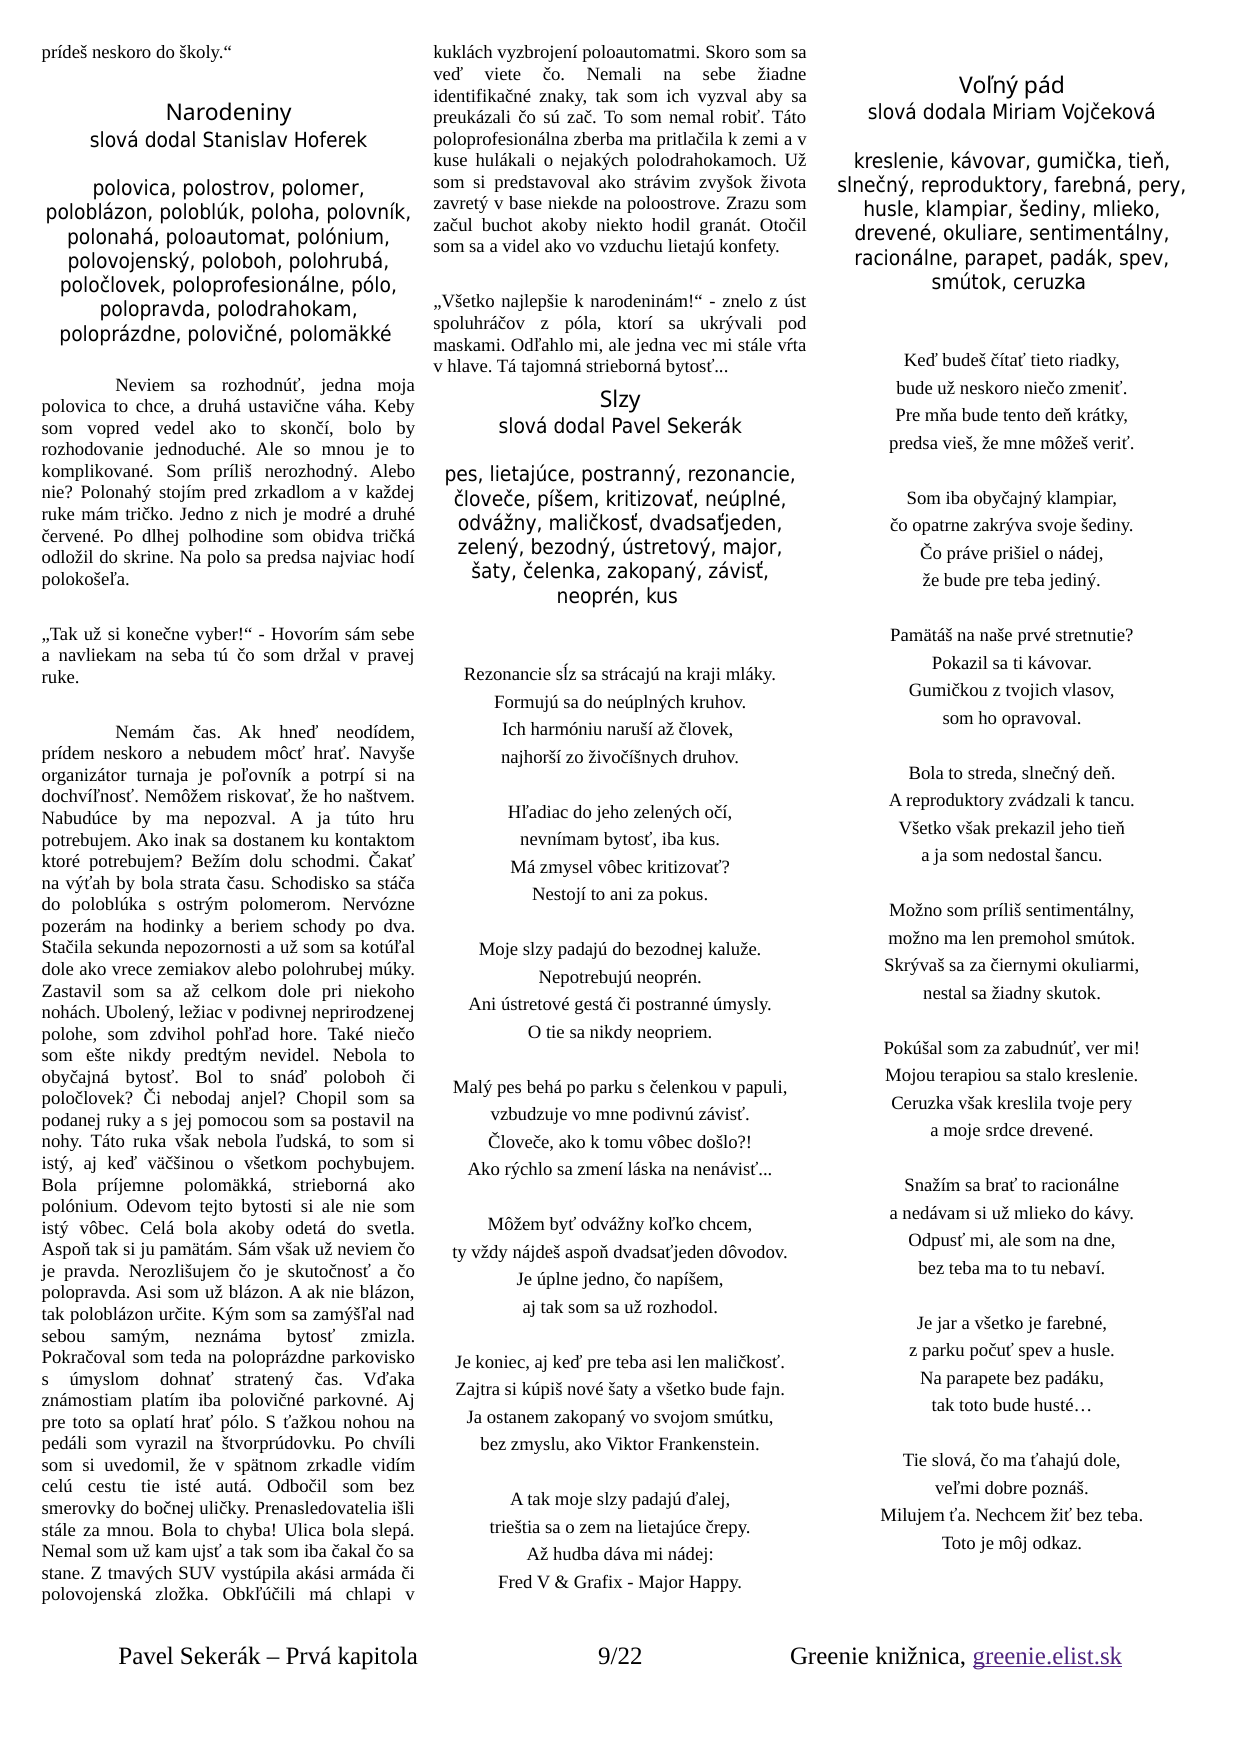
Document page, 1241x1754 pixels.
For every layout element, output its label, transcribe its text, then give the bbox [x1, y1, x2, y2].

text „Tak už si konečne vyber!“ - Hovorím sám sebe a navliekam na seba tú čo som držal v pravej ruke. [41, 623, 415, 687]
text Tie slová, čo ma ťahajú dole, [825, 1449, 1199, 1471]
text Na parapete bez padáku, [825, 1367, 1199, 1388]
text bez zmyslu, ako Viktor Frankenstein. [433, 1433, 807, 1454]
text Ja ostanem zakopaný vo svojom smútku, [433, 1406, 807, 1427]
text Ani ústretové gestá či postranné úmysly. [433, 993, 807, 1014]
text Nestojí to ani za pokus. [433, 883, 807, 904]
text veľmi dobre poznáš. [825, 1477, 1199, 1498]
text slová dodal Stanislav Hoferek [41, 128, 415, 152]
text kreslenie, kávovar, gumička, tieň, slnečný, reproduktory, farebná, pery, husle, klampiar, šediny, mlieko, drevené, okuliare, sentimentálny, racionálne, parapet, padák, spev, smútok, ceruzka [825, 149, 1199, 294]
subtitle Slzy [433, 383, 807, 414]
text Človeče, ako k tomu vôbec došlo?! [433, 1131, 807, 1152]
text nevnímam bytosť, iba kus. [433, 828, 807, 849]
text Skrývaš sa za čiernymi okuliarmi, [825, 954, 1199, 976]
text „Všetko najlepšie k narodeninám!“ - znelo z úst spoluhráčov z póla, ktorí sa ukrývali pod maskami. Odľahlo mi, ale jedna vec mi stále vŕta v hlave. Tá tajomná strieborná bytosť... [433, 290, 807, 377]
text Formujú sa do neúplných kruhov. [433, 691, 807, 712]
text prídeš neskoro do školy.“ [41, 41, 415, 63]
text Ich harmóniu naruší až človek, [433, 718, 807, 739]
text pes, lietajúce, postranný, rezonancie, človeče, píšem, kritizovať, neúplné, odvážny, maličkosť, dvadsaťjeden, zelený, bezodný, ústretový, major, šaty, čelenka, zakopaný, závisť, neoprén, kus [433, 462, 807, 608]
text slová dodala Miriam Vojčeková [825, 100, 1199, 124]
text predsa vieš, že mne môžeš veriť. [825, 432, 1199, 453]
text Má zmysel vôbec kritizovať? [433, 856, 807, 877]
text ty vždy nájdeš aspoň dvadsaťjeden dôvodov. [433, 1241, 807, 1262]
text trieštia sa o zem na lietajúce črepy. [433, 1516, 807, 1537]
text Malý pes behá po parku s čelenkou v papuli, [433, 1076, 807, 1097]
text Nemám čas. Ak hneď neodídem, prídem neskoro a nebudem môcť hrať. Navyše organizátor turnaja je poľovník a potrpí si na dochvíľnosť. Nemôžem riskovať, že ho naštvem. Nabudúce by ma nepozval. A ja túto hru potrebujem. Ako inak sa dostanem ku kontaktom ktoré potrebujem? Bežím dolu schodmi. Čakať na výťah by bola strata času. Schodisko sa stáča do poloblúka s ostrým polomerom. Nervózne pozerám na hodinky a beriem schody po dva. Stačila sekunda nepozornosti a už som sa kotúľal dole ako vrece zemiakov alebo polohrubej múky. Zastavil som sa až celkom dole pri niekoho nohách. Ubolený, ležiac v podivnej neprirodzenej polohe, som zdvihol pohľad hore. Také niečo som ešte nikdy predtým nevidel. Nebola to obyčajná bytosť. Bol to snáď poloboh či poločlovek? Či nebodaj anjel? Chopil som sa podanej ruky a s jej pomocou som sa postavil na nohy. Táto ruka však nebola ľudská, to som si istý, aj keď väčšinou o všetkom pochybujem. Bola príjemne polomäkká, strieborná ako polónium. Odevom tejto bytosti si ale nie som istý vôbec. Celá bola akoby odetá do svetla. Aspoň tak si ju pamätám. Sám však už neviem čo je pravda. Nerozlišujem čo je skutočnosť a čo polopravda. Asi som už blázon. A ak nie blázon, tak poloblázon určite. Kým som sa zamýšľal nad sebou samým, neznáma bytosť zmizla. Pokračoval som teda na poloprázdne parkovisko s úmyslom dohnať stratený čas. Vďaka známostiam platím iba polovičné parkovné. Aj pre toto sa oplatí hrať pólo. S ťažkou nohou na pedáli som vyrazil na štvorprúdovku. Po chvíli som si uvedomil, že v spätnom zrkadle vidím celú cestu tie isté autá. Odbočil som bez smerovky do bočnej uličky. Prenasledovatelia išli stále za mnou. Bola to chyba! Ulica bola slepá. Nemal som už kam ujsť a tak som iba čakal čo sa stane. Z tmavých SUV vystúpila akási armáda či polovojenská zložka. Obkľúčili má chlapi v [41, 721, 415, 1605]
text Odpusť mi, ale som na dne, [825, 1229, 1199, 1251]
text Zajtra si kúpiš nové šaty a všetko bude fajn. [433, 1378, 807, 1399]
text Mojou terapiou sa stalo kreslenie. [825, 1064, 1199, 1086]
text som ho opravoval. [825, 707, 1199, 728]
text aj tak som sa už rozhodol. [433, 1296, 807, 1317]
text Pokazil sa ti kávovar. [825, 652, 1199, 673]
text a ja som nedostal šancu. [825, 844, 1199, 866]
text Ceruzka však kreslila tvoje pery [825, 1092, 1199, 1113]
text Rezonancie sĺz sa strácajú na kraji mláky. [433, 663, 807, 684]
text A reproduktory zvádzali k tancu. [825, 789, 1199, 811]
text Ako rýchlo sa zmení láska na nenávisť... [433, 1158, 807, 1179]
text A tak moje slzy padajú ďalej, [433, 1488, 807, 1509]
subtitle Narodeniny [41, 96, 415, 128]
text Snažím sa brať to racionálne [825, 1174, 1199, 1196]
text Až hudba dáva mi nádej: [433, 1543, 807, 1564]
text najhorší zo živočíšnych druhov. [433, 746, 807, 767]
text Hľadiac do jeho zelených očí, [433, 801, 807, 822]
text čo opatrne zakrýva svoje šediny. [825, 514, 1199, 536]
text nestal sa žiadny skutok. [825, 982, 1199, 1003]
text Je úplne jedno, čo napíšem, [433, 1268, 807, 1289]
text polovica, polostrov, polomer, poloblázon, poloblúk, poloha, polovník, polonahá, poloautomat, polónium, polovojenský, poloboh, polohrubá, poločlovek, poloprofesionálne, pólo, polopravda, polodrahokam, poloprázdne, polovičné, polomäkké [41, 176, 415, 346]
text možno ma len premohol smútok. [825, 927, 1199, 948]
text Čo práve prišiel o nádej, [825, 542, 1199, 563]
text Je koniec, aj keď pre teba asi len maličkosť. [433, 1351, 807, 1372]
text slová dodal Pavel Sekerák [433, 414, 807, 438]
text Fred V & Grafix - Major Happy. [433, 1571, 807, 1592]
text Moje slzy padajú do bezodnej kaluže. [433, 938, 807, 959]
text a nedávam si už mlieko do kávy. [825, 1202, 1199, 1223]
text tak toto bude husté… [825, 1394, 1199, 1416]
text Môžem byť odvážny koľko chcem, [433, 1213, 807, 1234]
subtitle Voľný pád [825, 69, 1199, 100]
text Nepotrebujú neoprén. [433, 966, 807, 987]
text z parku počuť spev a husle. [825, 1339, 1199, 1361]
text bez teba ma to tu nebaví. [825, 1257, 1199, 1278]
text Toto je môj odkaz. [825, 1532, 1199, 1553]
text Neviem sa rozhodnúť, jedna moja polovica to chce, a druhá ustavične váha. Keby som vopred vedel ako to skončí, bolo by rozhodovanie jednoduché. Ale so mnou je to komplikované. Som príliš nerozhodný. Alebo nie? Polonahý stojím pred zrkadlom a v každej ruke mám tričko. Jedno z nich je modré a druhé červené. Po dlhej polhodine som obidva tričká odložil do skrine. Na polo sa predsa najviac hodí polokošeľa. [41, 373, 415, 589]
text Je jar a všetko je farebné, [825, 1312, 1199, 1333]
text Bola to streda, slnečný deň. [825, 762, 1199, 783]
text Som iba obyčajný klampiar, [825, 487, 1199, 508]
text Možno som príliš sentimentálny, [825, 899, 1199, 921]
text Pre mňa bude tento deň krátky, [825, 404, 1199, 426]
text Všetko však prekazil jeho tieň [825, 817, 1199, 838]
text vzbudzuje vo mne podivnú závisť. [433, 1103, 807, 1124]
text a moje srdce drevené. [825, 1119, 1199, 1141]
text Keď budeš čítať tieto riadky, [825, 349, 1199, 371]
text Gumičkou z tvojich vlasov, [825, 679, 1199, 701]
text že bude pre teba jediný. [825, 569, 1199, 591]
text Pamätáš na naše prvé stretnutie? [825, 624, 1199, 646]
text kuklách vyzbrojení poloautomatmi. Skoro som sa veď viete čo. Nemali na sebe žiadne identifikačné znaky, tak som ich vyzval aby sa preukázali čo sú zač. To som nemal robiť. Táto poloprofesionálna zberba ma pritlačila k zemi a v kuse hulákali o nejakých polodrahokamoch. Už som si predstavoval ako strávim zvyšok života zavretý v base niekde na poloostrove. Zrazu som začul buchot akoby niekto hodil granát. Otočil som sa a videl ako vo vzduchu lietajú konfety. [433, 41, 807, 257]
text Pokúšal som za zabudnúť, ver mi! [825, 1037, 1199, 1058]
text bude už neskoro niečo zmeniť. [825, 377, 1199, 398]
text O tie sa nikdy neopriem. [433, 1021, 807, 1042]
text Milujem ťa. Nechcem žiť bez teba. [825, 1504, 1199, 1526]
